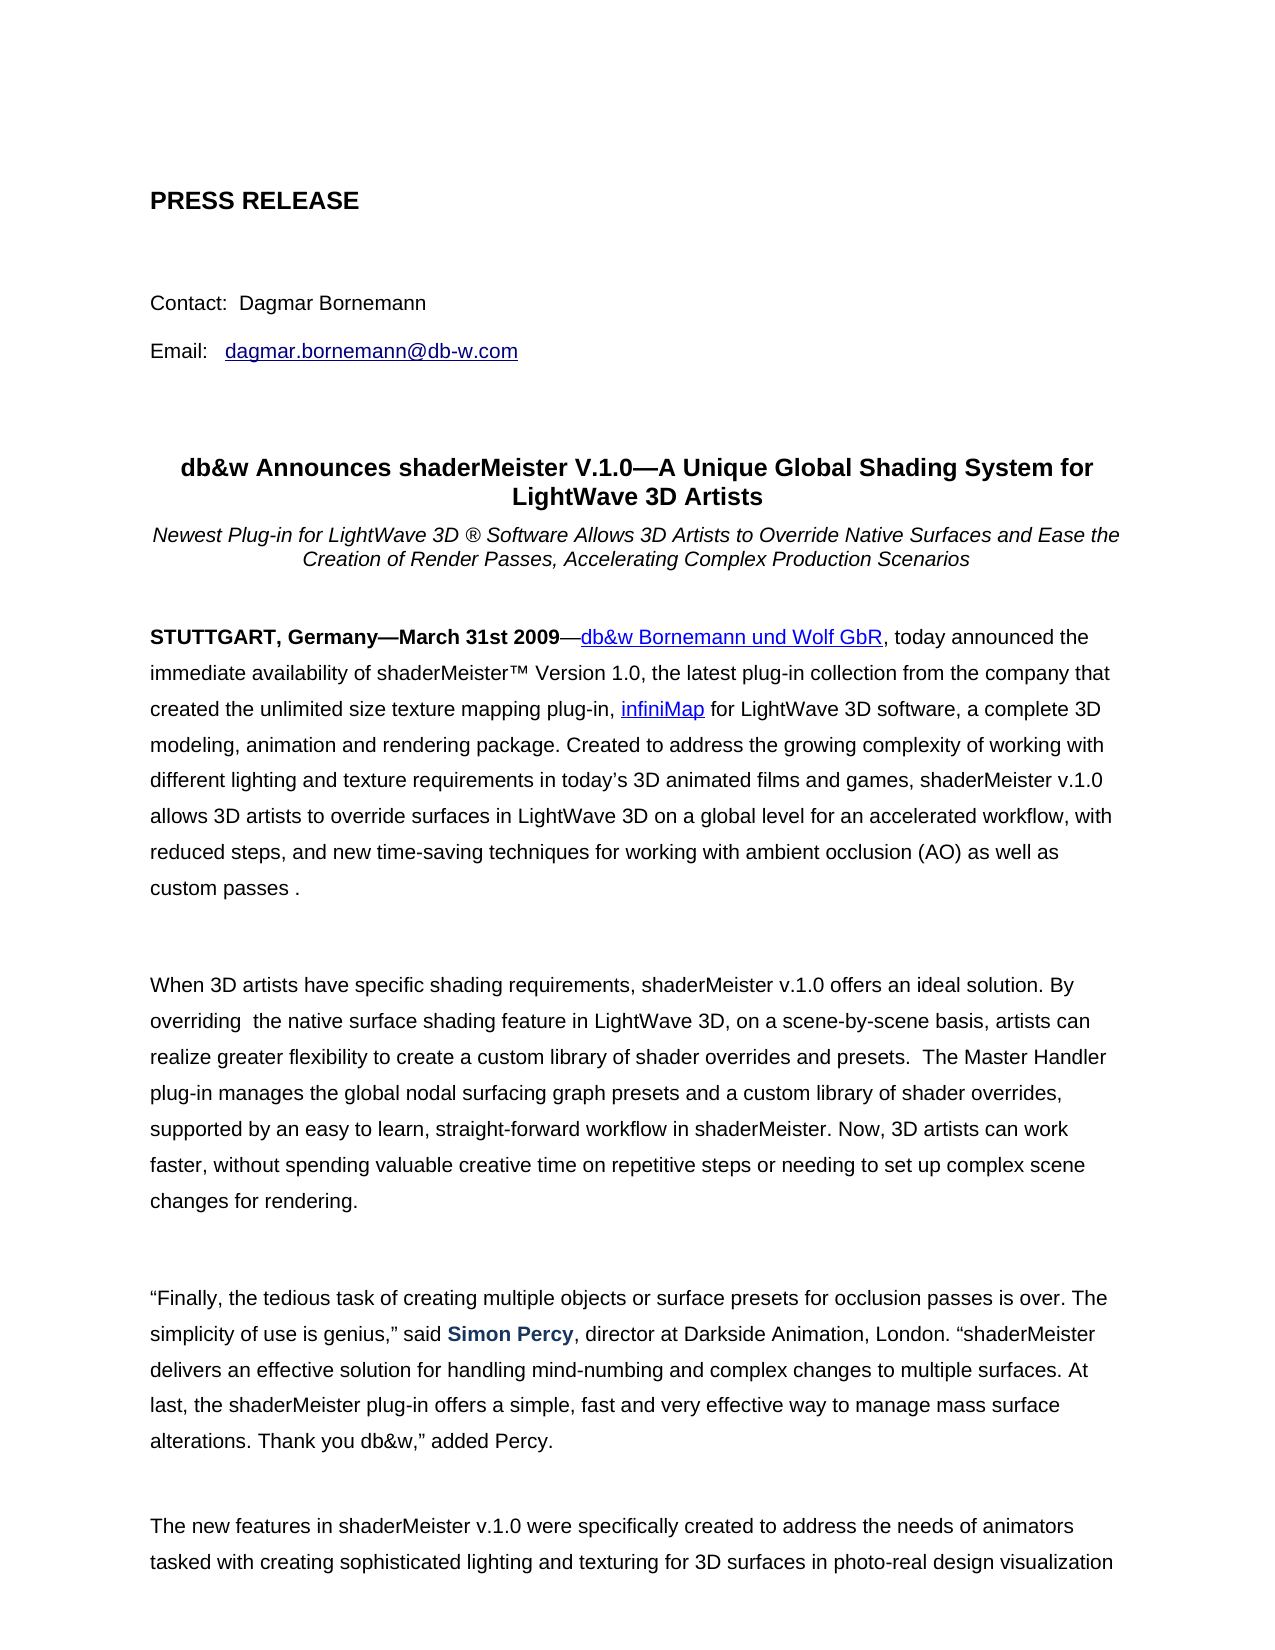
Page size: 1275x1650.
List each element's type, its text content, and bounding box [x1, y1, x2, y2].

text Newest Plug-in for LightWave 3D ® Software Allows 3D Artists to Override Native Surfaces and Ease the Creation of Render Passes, Accelerating Complex Production Scenarios [150, 523, 1125, 571]
text STUTTGART, Germany—March 31st 2009—db&w Bornemann und Wolf GbR, today announced the immediate availability of shaderMeister™ Version 1.0, the latest plug-in collection from the company that created the unlimited size texture mapping plug-in, infiniMap for LightWave 3D software, a complete 3D modeling, animation and rendering package. Created to address the growing complexity of working with different lighting and texture requirements in today’s 3D animated films and games, shaderMeister v.1.0 allows 3D artists to override surfaces in LightWave 3D on a global level for an accelerated workflow, with reduced steps, and new time-saving techniques for working with ambient occlusion (AO) as well as custom passes . [150, 624, 1125, 900]
text “Finally, the tedious task of creating multiple objects or surface presets for occlusion passes is over. The simplicity of use is genius,” said Simon Percy, director at Darkside Animation, London. “shaderMeister delivers an effective solution for handling mind-numbing and complex changes to multiple surfaces. At last, the shaderMeister plug-in offers a simple, fast and very effective way to manage mass surface alterations. Thank you db&w,” added Percy. [150, 1286, 1125, 1489]
text PRESS RELEASE [150, 186, 1125, 215]
text Email: dagmar.bornemann@db-w.com [150, 339, 1125, 363]
text When 3D artists have specific shading requirements, shaderMeister v.1.0 offers an ideal solution. By overriding the native surface shading feature in LightWave 3D, on a scene-by-scene basis, artists can realize greater flexibility to create a custom library of shader overrides and presets. The Master Handler plug-in manages the global nodal surfacing graph presets and a custom library of shader overrides, supported by an easy to learn, straight-forward workflow in shaderMeister. Now, 3D artists can work faster, without spending valuable creative time on repetitive steps or needing to set up complex scene changes for rendering. [150, 973, 1125, 1213]
text db&w Announces shaderMeister V.1.0—A Unique Global Shading System for LightWave 3D Artists [150, 453, 1125, 510]
text Contact: Dagmar Bornemann [150, 290, 1125, 314]
text The new features in shaderMeister v.1.0 were specifically created to address the needs of animators tasked with creating sophisticated lighting and texturing for 3D surfaces in photo-real design visualization [150, 1514, 1125, 1573]
